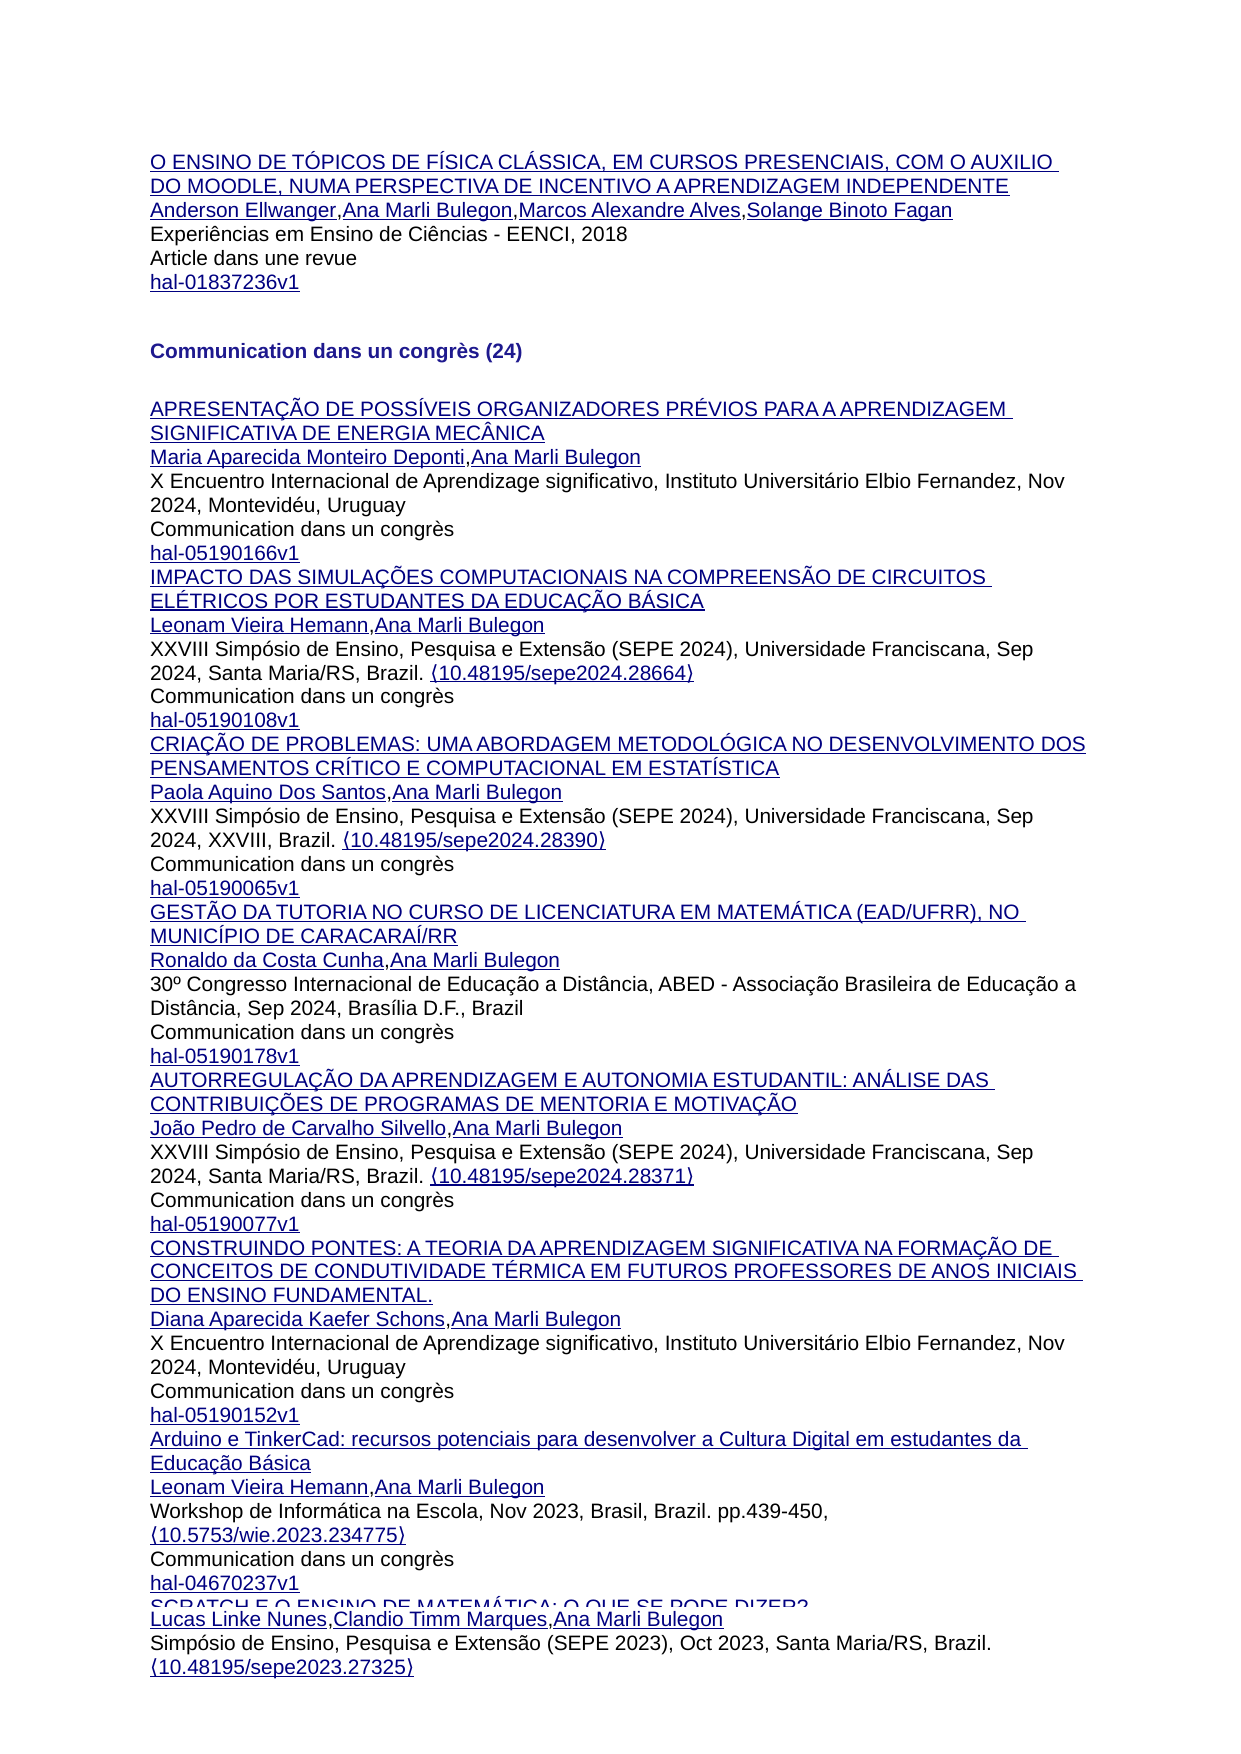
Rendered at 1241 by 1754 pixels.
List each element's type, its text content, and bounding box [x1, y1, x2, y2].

subtitle Communication dans un congrès (24) [150, 338, 1090, 362]
table_cell CRIAÇÃO DE PROBLEMAS: UMA ABORDAGEM METODOLÓGICA NO DESENVOLVIMENTO DOS PENSAMENTOS CRÍTICO E COMPUTACIONAL EM ESTATÍSTICA Paola Aquino Dos Santos,Ana Marli Bulegon XXVIII Simpósio de Ensino, Pesquisa e Extensão (SEPE 2024), Universidade Franciscana, Sep 2024, XXVIII, Brazil. ⟨10.48195/sepe2024.28390⟩ Communication dans un congrès hal-05190065v1 [150, 732, 1090, 900]
table_cell CONSTRUINDO PONTES: A TEORIA DA APRENDIZAGEM SIGNIFICATIVA NA FORMAÇÃO DE CONCEITOS DE CONDUTIVIDADE TÉRMICA EM FUTUROS PROFESSORES DE ANOS INICIAIS DO ENSINO FUNDAMENTAL. Diana Aparecida Kaefer Schons,Ana Marli Bulegon X Encuentro Internacional de Aprendizage significativo, Instituto Universitário Elbio Fernandez, Nov 2024, Montevidéu, Uruguay Communication dans un congrès hal-05190152v1 [150, 1235, 1090, 1427]
table_cell Arduino e TinkerCad: recursos potenciais para desenvolver a Cultura Digital em estudantes da Educação Básica Leonam Vieira Hemann,Ana Marli Bulegon Workshop de Informática na Escola, Nov 2023, Brasil, Brazil. pp.439-450, ⟨10.5753/wie.2023.234775⟩ Communication dans un congrès hal-04670237v1 [150, 1427, 1090, 1595]
table_header APRESENTAÇÃO DE POSSÍVEIS ORGANIZADORES PRÉVIOS PARA A APRENDIZAGEM SIGNIFICATIVA DE ENERGIA MECÂNICA Maria Aparecida Monteiro Deponti,Ana Marli Bulegon X Encuentro Internacional de Aprendizage significativo, Instituto Universitário Elbio Fernandez, Nov 2024, Montevidéu, Uruguay Communication dans un congrès hal-05190166v1 [150, 397, 1090, 564]
table_cell AUTORREGULAÇÃO DA APRENDIZAGEM E AUTONOMIA ESTUDANTIL: ANÁLISE DAS CONTRIBUIÇÕES DE PROGRAMAS DE MENTORIA E MOTIVAÇÃO João Pedro de Carvalho Silvello,Ana Marli Bulegon XXVIII Simpósio de Ensino, Pesquisa e Extensão (SEPE 2024), Universidade Franciscana, Sep 2024, Santa Maria/RS, Brazil. ⟨10.48195/sepe2024.28371⟩ Communication dans un congrès hal-05190077v1 [150, 1068, 1090, 1235]
table_cell SCRATCH E O ENSINO DE MATEMÁTICA: O QUE SE PODE DIZER? Lucas Linke Nunes,Clandio Timm Marques,Ana Marli Bulegon Simpósio de Ensino, Pesquisa e Extensão (SEPE 2023), Oct 2023, Santa Maria/RS, Brazil. ⟨10.48195/sepe2023.27325⟩ [150, 1595, 1090, 1679]
table_cell IMPACTO DAS SIMULAÇÕES COMPUTACIONAIS NA COMPREENSÃO DE CIRCUITOS ELÉTRICOS POR ESTUDANTES DA EDUCAÇÃO BÁSICA Leonam Vieira Hemann,Ana Marli Bulegon XXVIII Simpósio de Ensino, Pesquisa e Extensão (SEPE 2024), Universidade Franciscana, Sep 2024, Santa Maria/RS, Brazil. ⟨10.48195/sepe2024.28664⟩ Communication dans un congrès hal-05190108v1 [150, 565, 1090, 732]
table_cell O ENSINO DE TÓPICOS DE FÍSICA CLÁSSICA, EM CURSOS PRESENCIAIS, COM O AUXILIO DO MOODLE, NUMA PERSPECTIVA DE INCENTIVO A APRENDIZAGEM INDEPENDENTE Anderson Ellwanger,Ana Marli Bulegon,Marcos Alexandre Alves,Solange Binoto Fagan Experiências em Ensino de Ciências - EENCI, 2018 Article dans une revue hal-01837236v1 [150, 150, 1090, 294]
table_cell GESTÃO DA TUTORIA NO CURSO DE LICENCIATURA EM MATEMÁTICA (EAD/UFRR), NO MUNICÍPIO DE CARACARAÍ/RR Ronaldo da Costa Cunha,Ana Marli Bulegon 30º Congresso Internacional de Educação a Distância, ABED - Associação Brasileira de Educação a Distância, Sep 2024, Brasília D.F., Brazil Communication dans un congrès hal-05190178v1 [150, 900, 1090, 1068]
